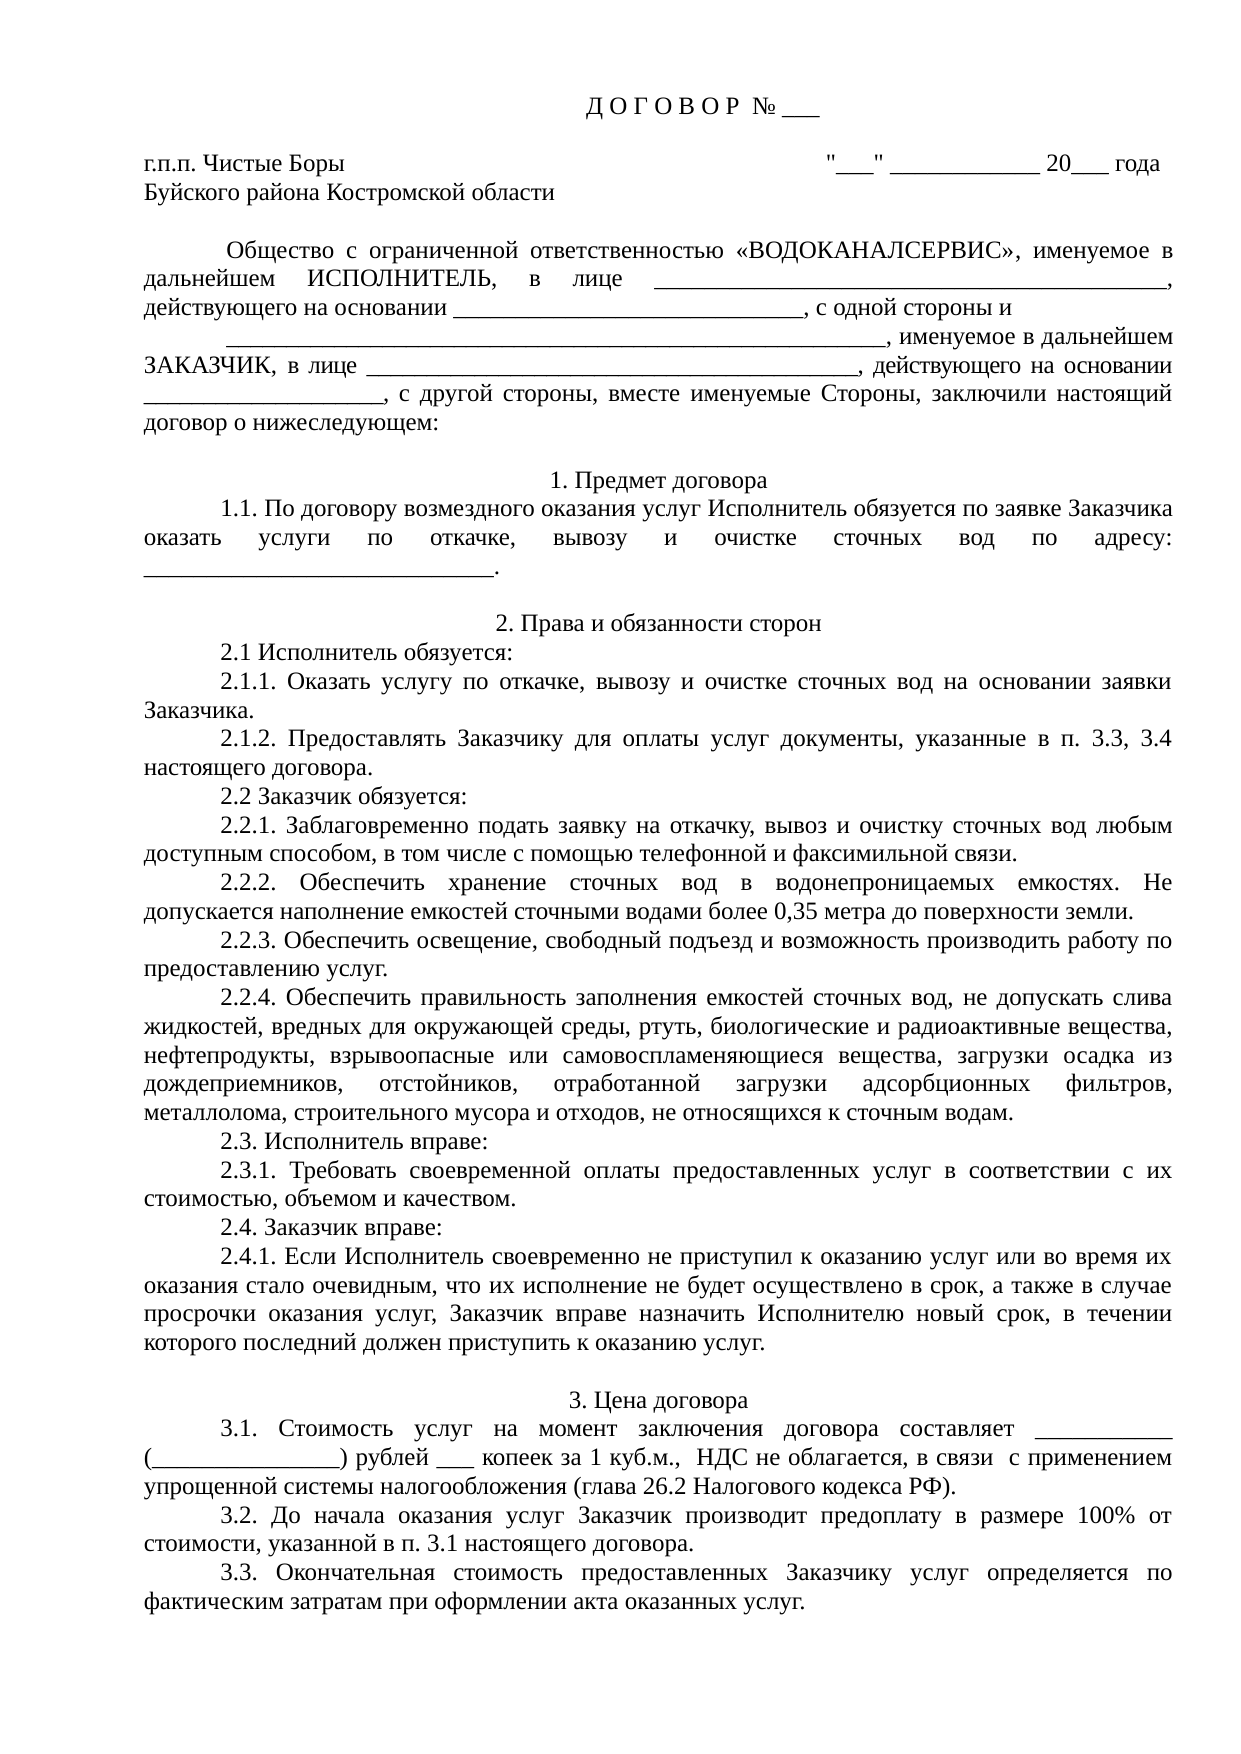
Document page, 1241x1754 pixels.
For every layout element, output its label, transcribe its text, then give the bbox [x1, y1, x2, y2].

text 2.4.1. Если Исполнитель своевременно не приступил к оказанию услуг или во время их оказания стало очевидным, что их исполнение не будет осуществлено в срок, а также в случае просрочки оказания услуг, Заказчик вправе назначить Исполнителю новый срок, в течении которого последний должен приступить к оказанию услуг. [143, 1241, 1173, 1356]
text 2.3. Исполнитель вправе: [143, 1126, 1173, 1155]
text 3. Цена договора [143, 1385, 1173, 1413]
text г.п.п. Чистые Боры "___" ____________ 20___ года [143, 148, 1173, 177]
text 2.2.1. Заблаговременно подать заявку на откачку, вывоз и очистку сточных вод любым доступным способом, в том числе с помощью телефонной и факсимильной связи. [143, 810, 1173, 867]
text 2.1.2. Предоставлять Заказчику для оплаты услуг документы, указанные в п. 3.3, 3.4 настоящего договора. [143, 723, 1173, 781]
text 1. Предмет договора [143, 465, 1173, 493]
text 3.1. Стоимость услуг на момент заключения договора составляет ___________ (_______________) рублей ___ копеек за 1 куб.м., НДС не облагается, в связи с применением упрощенной системы налогообложения (глава 26.2 Налогового кодекса РФ). [143, 1413, 1173, 1500]
text 1.1. По договору возмездного оказания услуг Исполнитель обязуется по заявке Заказчика оказать услуги по откачке, вывозу и очистке сточных вод по адресу: ____________________________. [143, 493, 1173, 580]
text _______________________________________________________, именуемое в дальнейшем ЗАКАЗЧИК, в лице _________________________________________, действующего на основании ____________________, с другой стороны, вместе именуемые Стороны, заключили настоящий договор о нижеследующем: [143, 321, 1173, 436]
text 2.2.4. Обеспечить правильность заполнения емкостей сточных вод, не допускать слива жидкостей, вредных для окружающей среды, ртуть, биологические и радиоактивные вещества, нефтепродукты, взрывоопасные или самовоспламеняющиеся вещества, загрузки осадка из дождеприемников, отстойников, отработанной загрузки адсорбционных фильтров, металлолома, строительного мусора и отходов, не относящихся к сточным водам. [143, 982, 1173, 1126]
text 2.1 Исполнитель обязуется: [143, 637, 1173, 666]
text 2.2 Заказчик обязуется: [143, 781, 1173, 810]
text Д О Г О В О Р № ___ [143, 91, 1240, 120]
text 2. Права и обязанности сторон [143, 608, 1173, 637]
text 3.3. Окончательная стоимость предоставленных Заказчику услуг определяется по фактическим затратам при оформлении акта оказанных услуг. [143, 1557, 1173, 1615]
text 2.2.2. Обеспечить хранение сточных вод в водонепроницаемых емкостях. Не допускается наполнение емкостей сточными водами более 0,35 метра до поверхности земли. [143, 867, 1173, 925]
text 2.2.3. Обеспечить освещение, свободный подъезд и возможность производить работу по предоставлению услуг. [143, 925, 1173, 982]
text Буйского района Костромской области [143, 177, 1173, 206]
text 2.4. Заказчик вправе: [143, 1212, 1173, 1241]
text 2.3.1. Требовать своевременной оплаты предоставленных услуг в соответствии с их стоимостью, объемом и качеством. [143, 1155, 1173, 1212]
text Общество с ограниченной ответственностью «ВОДОКАНАЛСЕРВИС», именуемое в дальнейшем ИСПОЛНИТЕЛЬ, в лице _________________________________________, действующего на основании ____________________________, с одной стороны и [143, 235, 1173, 321]
text 2.1.1. Оказать услугу по откачке, вывозу и очистке сточных вод на основании заявки Заказчика. [143, 666, 1173, 723]
text 3.2. До начала оказания услуг Заказчик производит предоплату в размере 100% от стоимости, указанной в п. 3.1 настоящего договора. [143, 1500, 1173, 1557]
